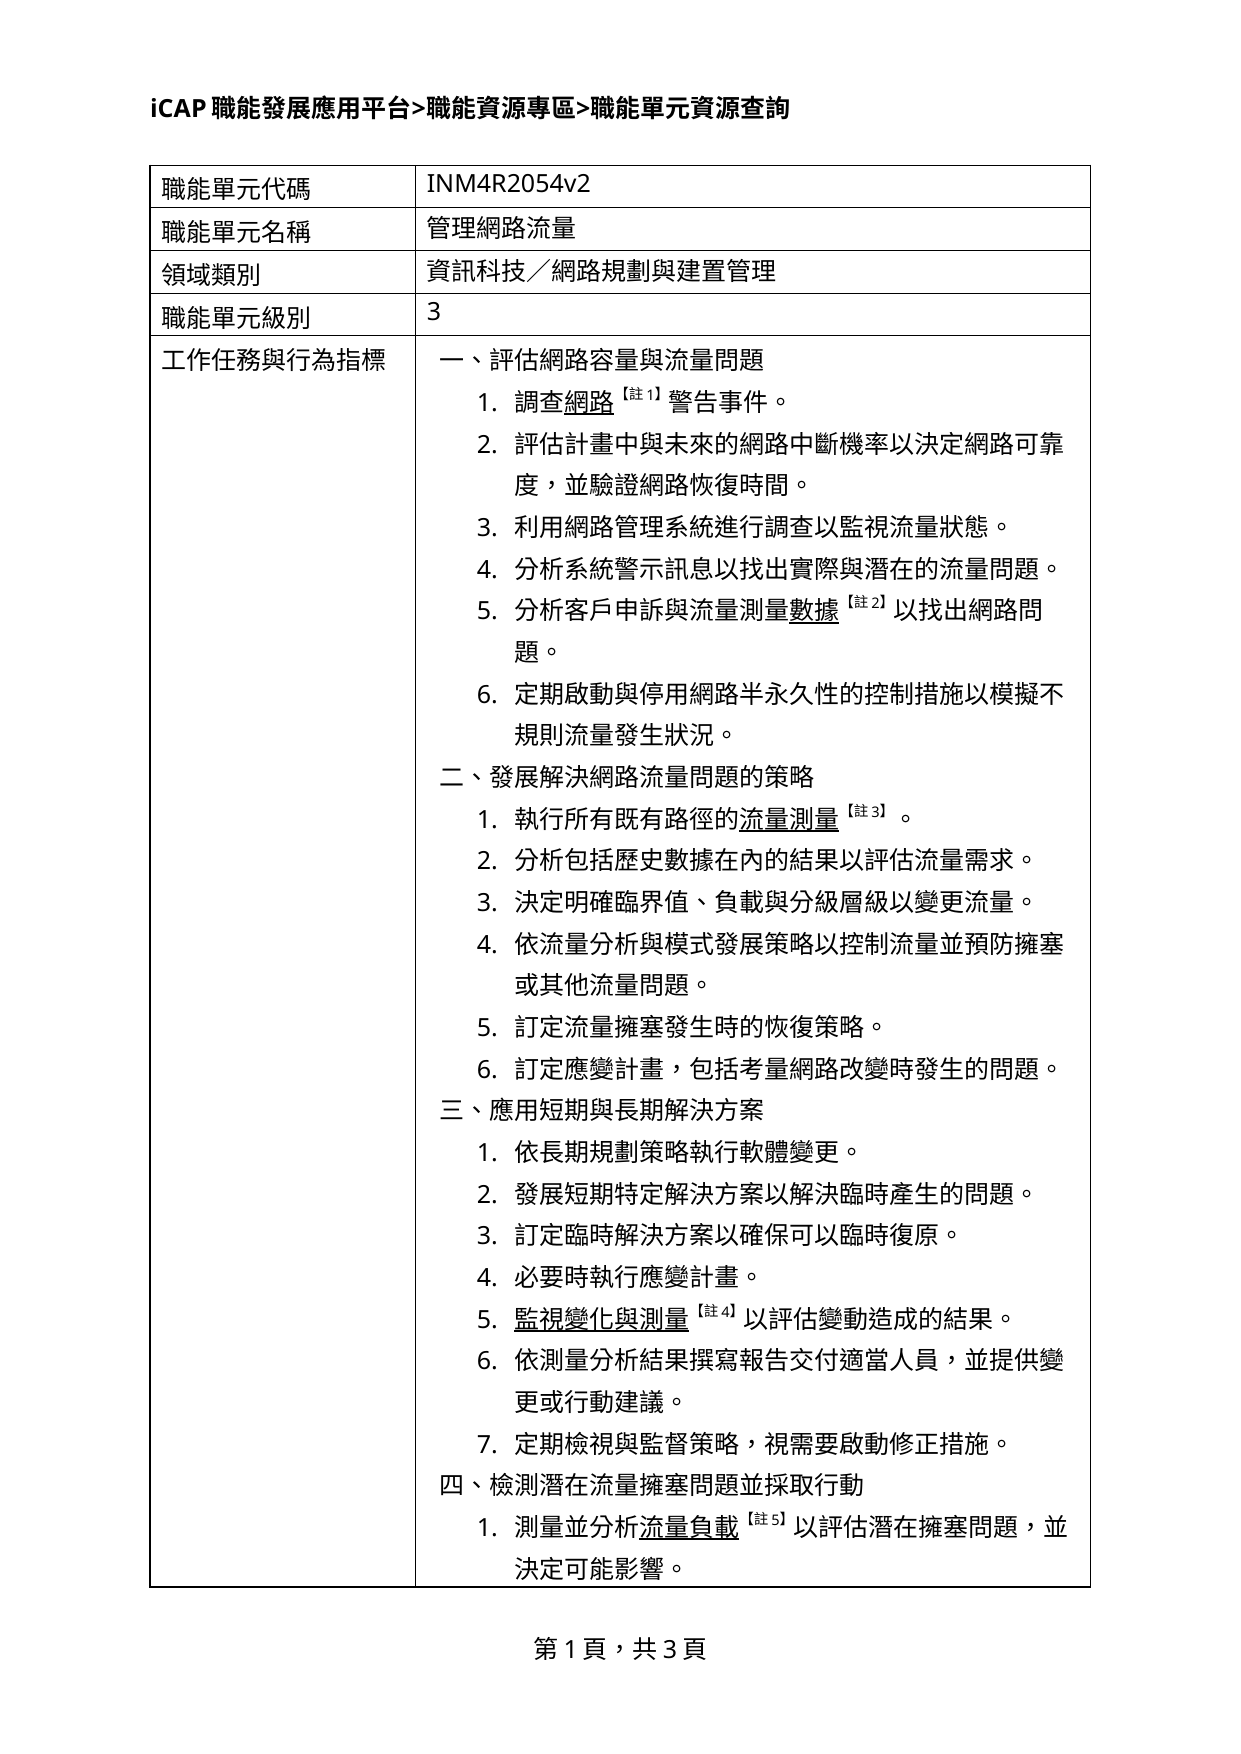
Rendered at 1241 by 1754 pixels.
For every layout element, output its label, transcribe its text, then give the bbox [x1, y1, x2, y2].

table_cell 3 [416, 294, 1090, 335]
table_cell 管理網路流量 [416, 208, 1090, 250]
table_cell 資訊科技／網路規劃與建置管理 [416, 251, 1090, 293]
table_header INM4R2054v2 [416, 166, 1090, 207]
table_cell 職能單元級別 [151, 294, 415, 335]
table_cell 職能單元名稱 [151, 208, 415, 250]
table_header 職能單元代碼 [151, 166, 415, 207]
table_cell 領域類別 [151, 251, 415, 293]
table_cell 工作任務與行為指標 [151, 336, 415, 1586]
table_cell 評估網路容量與流量問題 調查網路【註1】警告事件。 評估計畫中與未來的網路中斷機率以決定網路可靠度，並驗證網路恢復時間。 利用網路管理系統進行調查以監視流量狀態。 分析系統警示訊息以找出實際與潛在的流量問題。 分析客戶申訴與流量測量數據【註2】以找出網路問題。 定期啟動與停用網路半永久性的控制措施以模擬不規則流量發生狀況。 發展解決網路流量問題的策略 執行所有既有路徑的流量測量【註3】。 分析包括歷史數據在內的結果以評估流量需求。 決定明確臨界值、負載與分級層級以變更流量。 依流量分析與模式發展策略以控制流量並預防擁塞或其他流量問題。 訂定流量擁塞發生時的恢復策略。 訂定應變計畫，包括考量網路改變時發生的問題。 應用短期與長期解決方案 依長期規劃策略執行軟體變更。 發展短期特定解決方案以解決臨時產生的問題。 訂定臨時解決方案以確保可以臨時復原。 必要時執行應變計畫。 監視變化與測量【註4】以評估變動造成的結果。 依測量分析結果撰寫報告交付適當人員，並提供變更或行動建議。 定期檢視與監督策略，視需要啟動修正措施。 檢測潛在流量擁塞問題並採取行動 測量並分析流量負載【註5】以評估潛在擁塞問題，並決定可能影響。 控制流量以預防處理器超載。 評估潛在流量增加對網路影響，並發展應變計畫以控制流量。 提供容量規劃的流量指示器 利用目前與歷史流量模式的數據，預測未來潛在流量趨勢與需求。 找出網路潛在流量問題並向網路規劃者提出建議。 完成建議報告書並交付企業規劃者與業務經理。 [416, 336, 1090, 1586]
